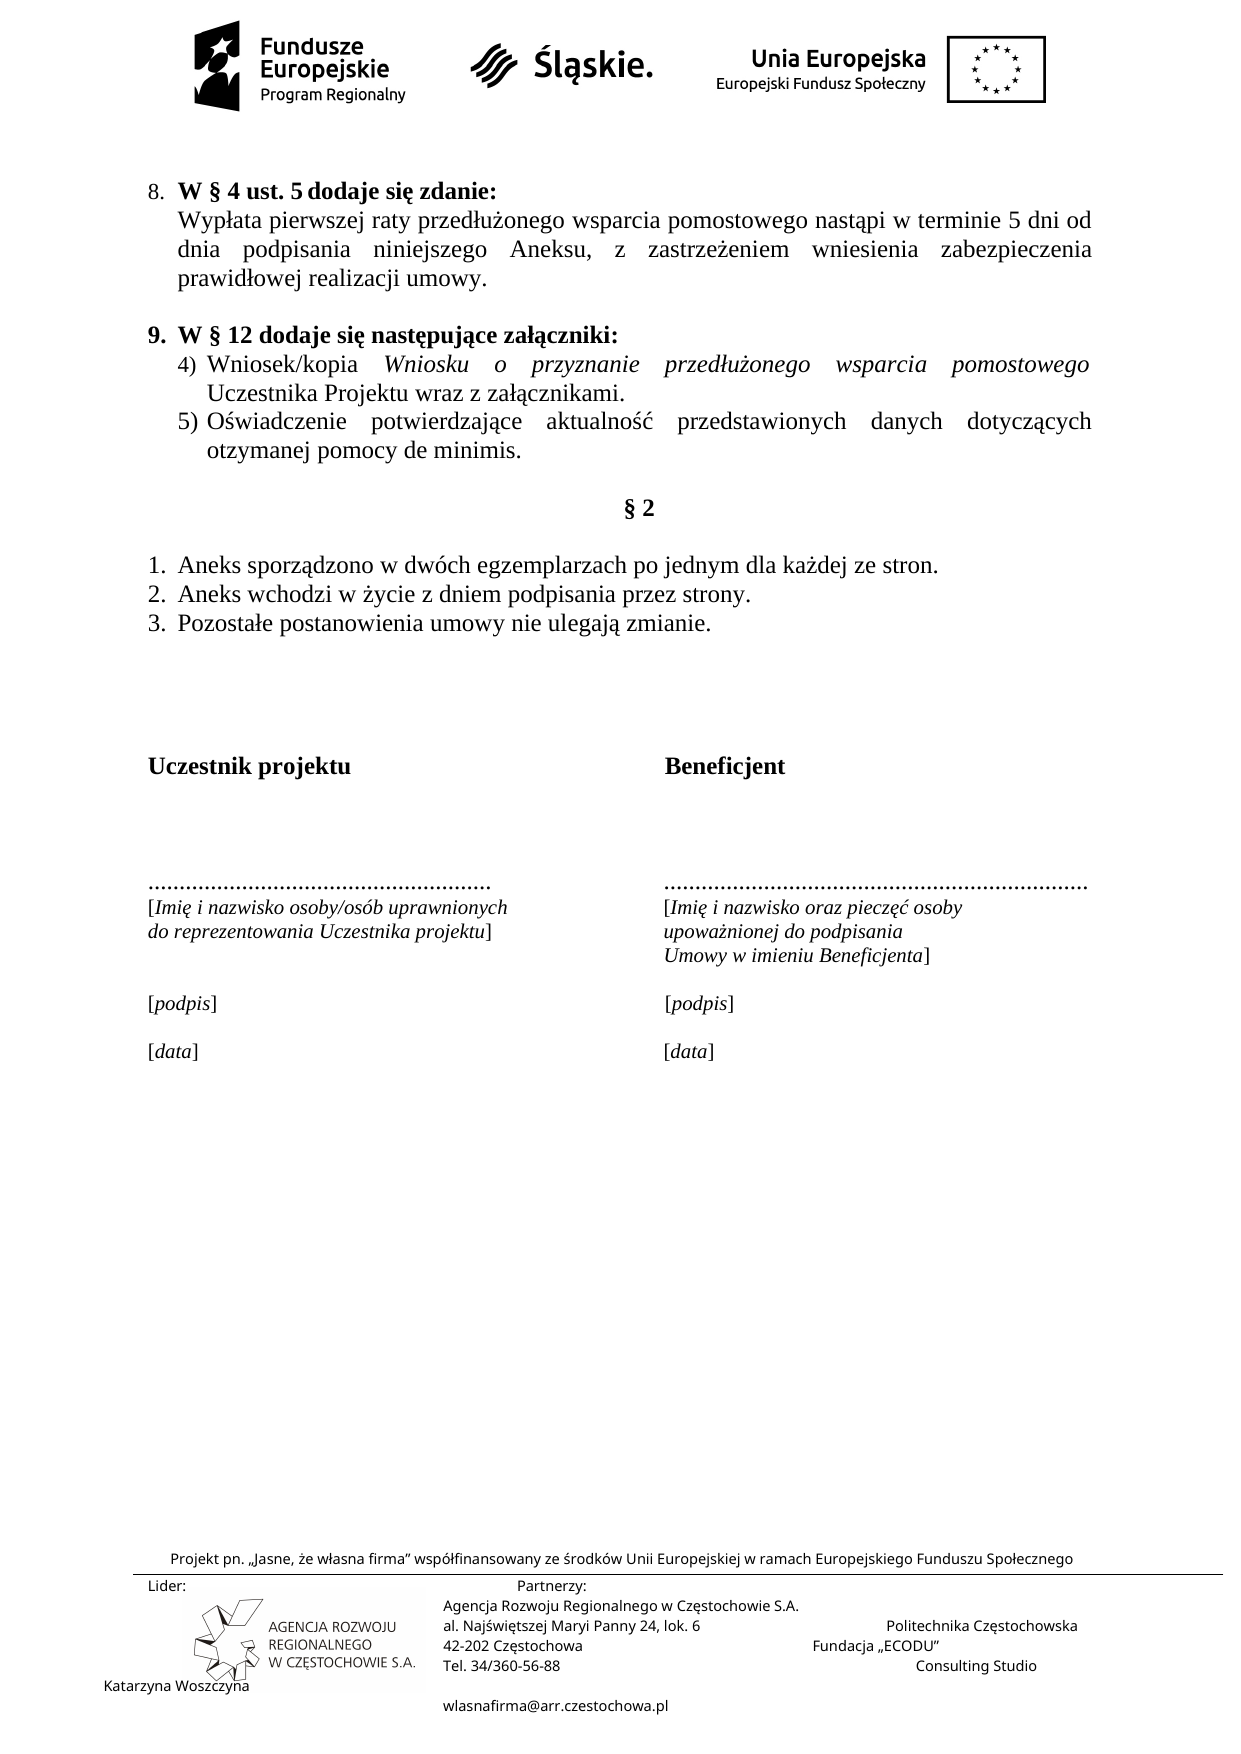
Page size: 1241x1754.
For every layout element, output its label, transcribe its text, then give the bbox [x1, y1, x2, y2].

list Aneks wchodzi w życie z dniem podpisania przez strony. [148, 579, 1093, 608]
text Wypłata pierwszej raty przedłużonego wsparcia pomostowego nastąpi w terminie 5 dni od dnia podpisania niniejszego Aneksu, z zastrzeżeniem wniesienia zabezpieczenia prawidłowej realizacji umowy. [177, 205, 1093, 291]
subtitle Uczestnik projektu Beneficjent [148, 751, 1093, 780]
list W § 12 dodaje się następujące załączniki: [148, 320, 1093, 349]
list Wniosek/kopia Wniosku o przyznanie przedłużonego wsparcia pomostowego Uczestnika Projektu wraz z załącznikami. [177, 349, 1093, 406]
text [Imię i nazwisko osoby/osób uprawnionych [Imię i nazwisko oraz pieczęć osoby [148, 895, 1093, 919]
text do reprezentowania Uczestnika projektu] upoważnionej do podpisania Umowy w imieniu Beneficjenta] [148, 919, 1093, 967]
text [podpis] [podpis] [148, 991, 1093, 1015]
list Pozostałe postanowienia umowy nie ulegają zmianie. [148, 608, 1093, 636]
list Oświadczenie potwierdzające aktualność przedstawionych danych dotyczących otzymanej pomocy de minimis. [177, 406, 1093, 464]
text [data] [data] [148, 1039, 1093, 1063]
text § 2 [185, 493, 1093, 521]
list Aneks sporządzono w dwóch egzemplarzach po jednym dla każdej ze stron. [148, 550, 1093, 579]
text ....................................................... .................................................................... [148, 866, 1093, 895]
list W § 4 ust. 5 dodaje się zdanie: [148, 176, 1093, 205]
